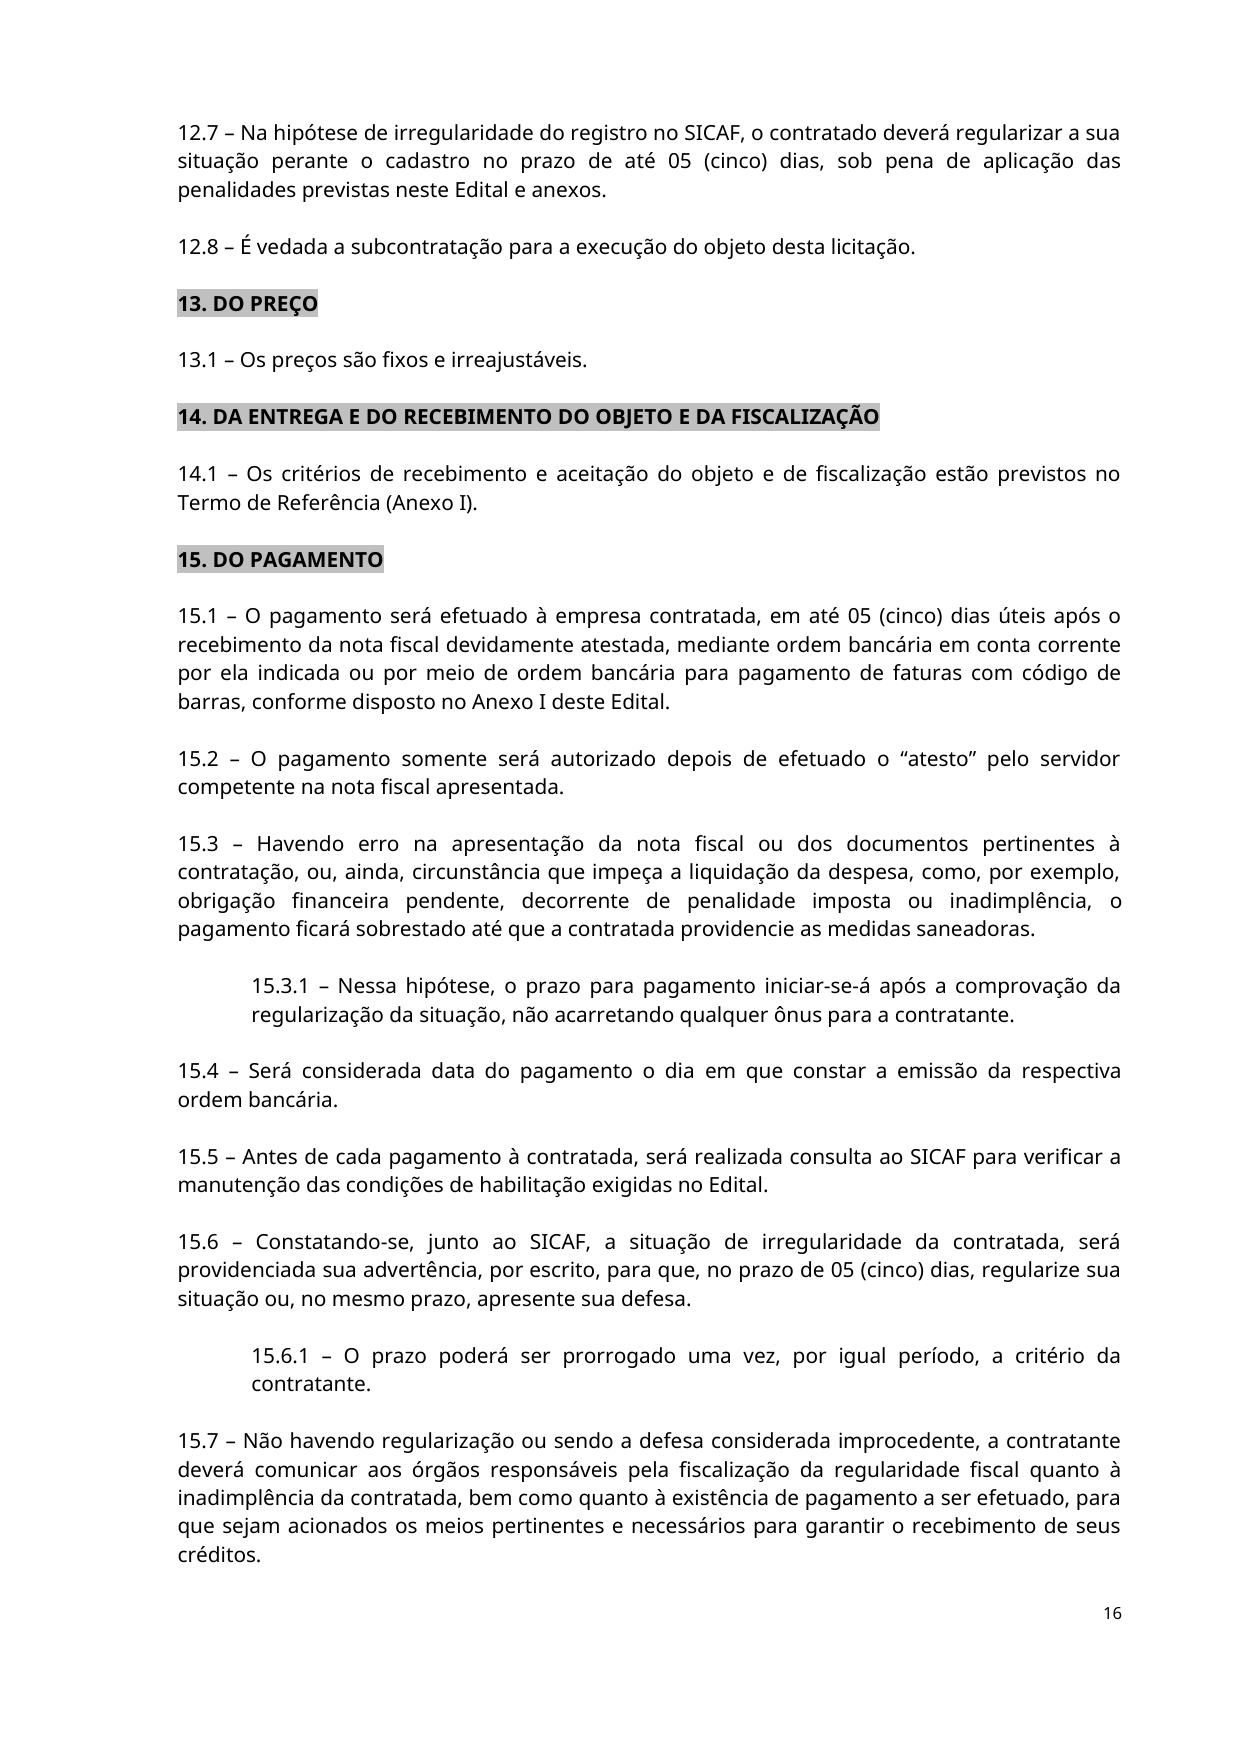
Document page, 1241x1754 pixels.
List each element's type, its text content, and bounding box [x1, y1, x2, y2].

list 15.5 – Antes de cada pagamento à contratada, será realizada consulta ao SICAF para verificar a manutenção das condições de habilitação exigidas no Edital. [177, 1142, 1122, 1199]
text 15.3 – Havendo erro na apresentação da nota fiscal ou dos documentos pertinentes à contratação, ou, ainda, circunstância que impeça a liquidação da despesa, como, por exemplo, obrigação financeira pendente, decorrente de penalidade imposta ou inadimplência, o pagamento ficará sobrestado até que a contratada providencie as medidas saneadoras. [177, 829, 1122, 943]
text 15. DO PAGAMENTO [177, 545, 1122, 573]
text 14.1 – Os critérios de recebimento e aceitação do objeto e de fiscalização estão previstos no Termo de Referência (Anexo I). [177, 459, 1122, 516]
text 15.3.1 – Nessa hipótese, o prazo para pagamento iniciar-se-á após a comprovação da regularização da situação, não acarretando qualquer ônus para a contratante. [251, 971, 1122, 1028]
list 15.4 – Será considerada data do pagamento o dia em que constar a emissão da respectiva ordem bancária. [177, 1057, 1122, 1113]
text 12.7 – Na hipótese de irregularidade do registro no SICAF, o contratado deverá regularizar a sua situação perante o cadastro no prazo de até 05 (cinco) dias, sob pena de aplicação das penalidades previstas neste Edital e anexos. [177, 118, 1122, 203]
text 14. DA ENTREGA E DO RECEBIMENTO DO OBJETO E DA FISCALIZAÇÃO [177, 402, 1122, 431]
text 15.2 – O pagamento somente será autorizado depois de efetuado o “atesto” pelo servidor competente na nota fiscal apresentada. [177, 744, 1122, 801]
text 13. DO PREÇO [177, 289, 1122, 317]
text 15.1 – O pagamento será efetuado à empresa contratada, em até 05 (cinco) dias úteis após o recebimento da nota fiscal devidamente atestada, mediante ordem bancária em conta corrente por ela indicada ou por meio de ordem bancária para pagamento de faturas com código de barras, conforme disposto no Anexo I deste Edital. [177, 602, 1122, 715]
text 13.1 – Os preços são fixos e irreajustáveis. [177, 346, 1122, 374]
list 15.7 – Não havendo regularização ou sendo a defesa considerada improcedente, a contratante deverá comunicar aos órgãos responsáveis pela fiscalização da regularidade fiscal quanto à inadimplência da contratada, bem como quanto à existência de pagamento a ser efetuado, para que sejam acionados os meios pertinentes e necessários para garantir o recebimento de seus créditos. [177, 1426, 1122, 1568]
text 12.8 – É vedada a subcontratação para a execução do objeto desta licitação. [177, 232, 1122, 260]
list 15.6 – Constatando-se, junto ao SICAF, a situação de irregularidade da contratada, será providenciada sua advertência, por escrito, para que, no prazo de 05 (cinco) dias, regularize sua situação ou, no mesmo prazo, apresente sua defesa. [177, 1227, 1122, 1312]
list 15.6.1 – O prazo poderá ser prorrogado uma vez, por igual período, a critério da contratante. [251, 1341, 1122, 1398]
